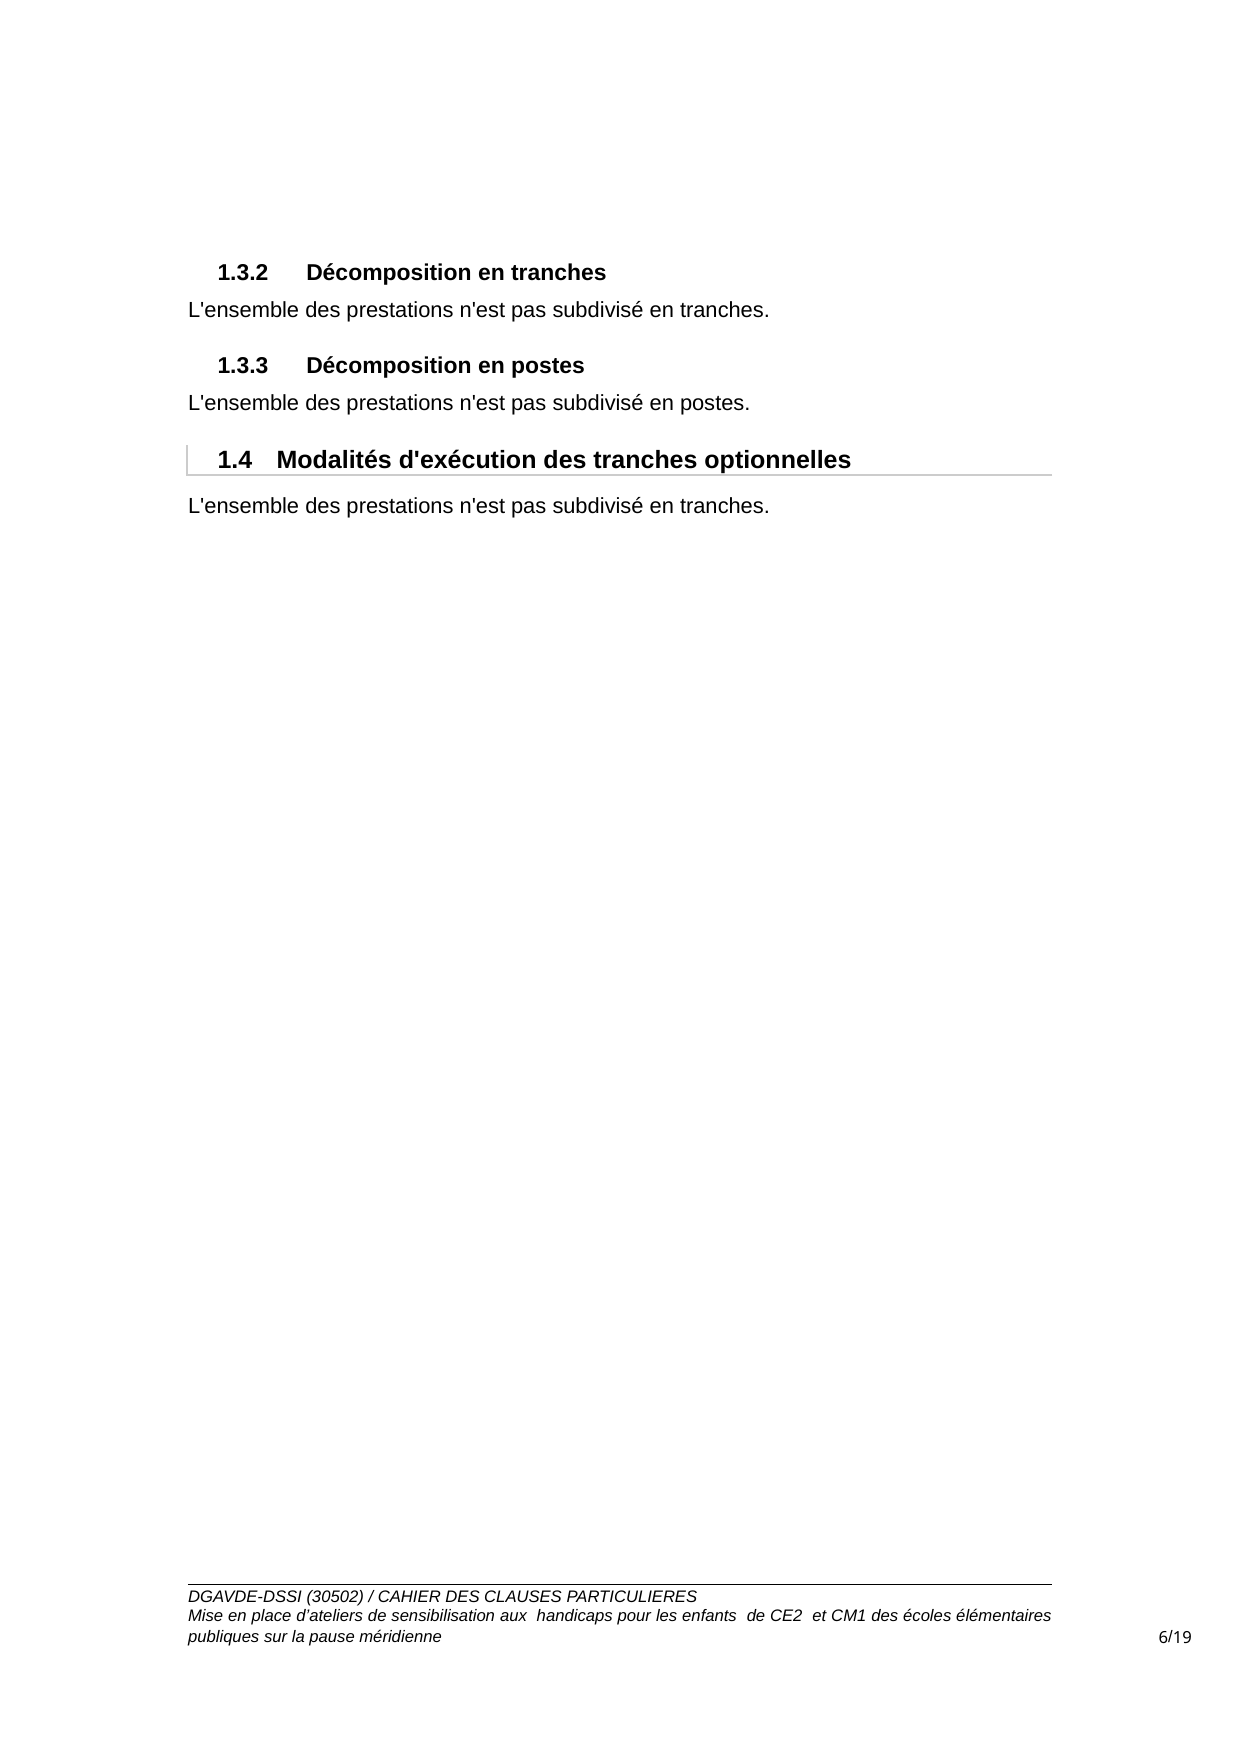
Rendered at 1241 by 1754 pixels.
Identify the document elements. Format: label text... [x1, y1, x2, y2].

subtitle Modalités d'exécution des tranches optionnelles [188, 445, 1052, 474]
text L'ensemble des prestations n'est pas subdivisé en tranches. [188, 493, 1052, 519]
subtitle Décomposition en tranches [188, 259, 1052, 286]
text L'ensemble des prestations n'est pas subdivisé en tranches. [188, 297, 1052, 323]
text L'ensemble des prestations n'est pas subdivisé en postes. [188, 390, 1052, 415]
subtitle Décomposition en postes [188, 352, 1052, 378]
